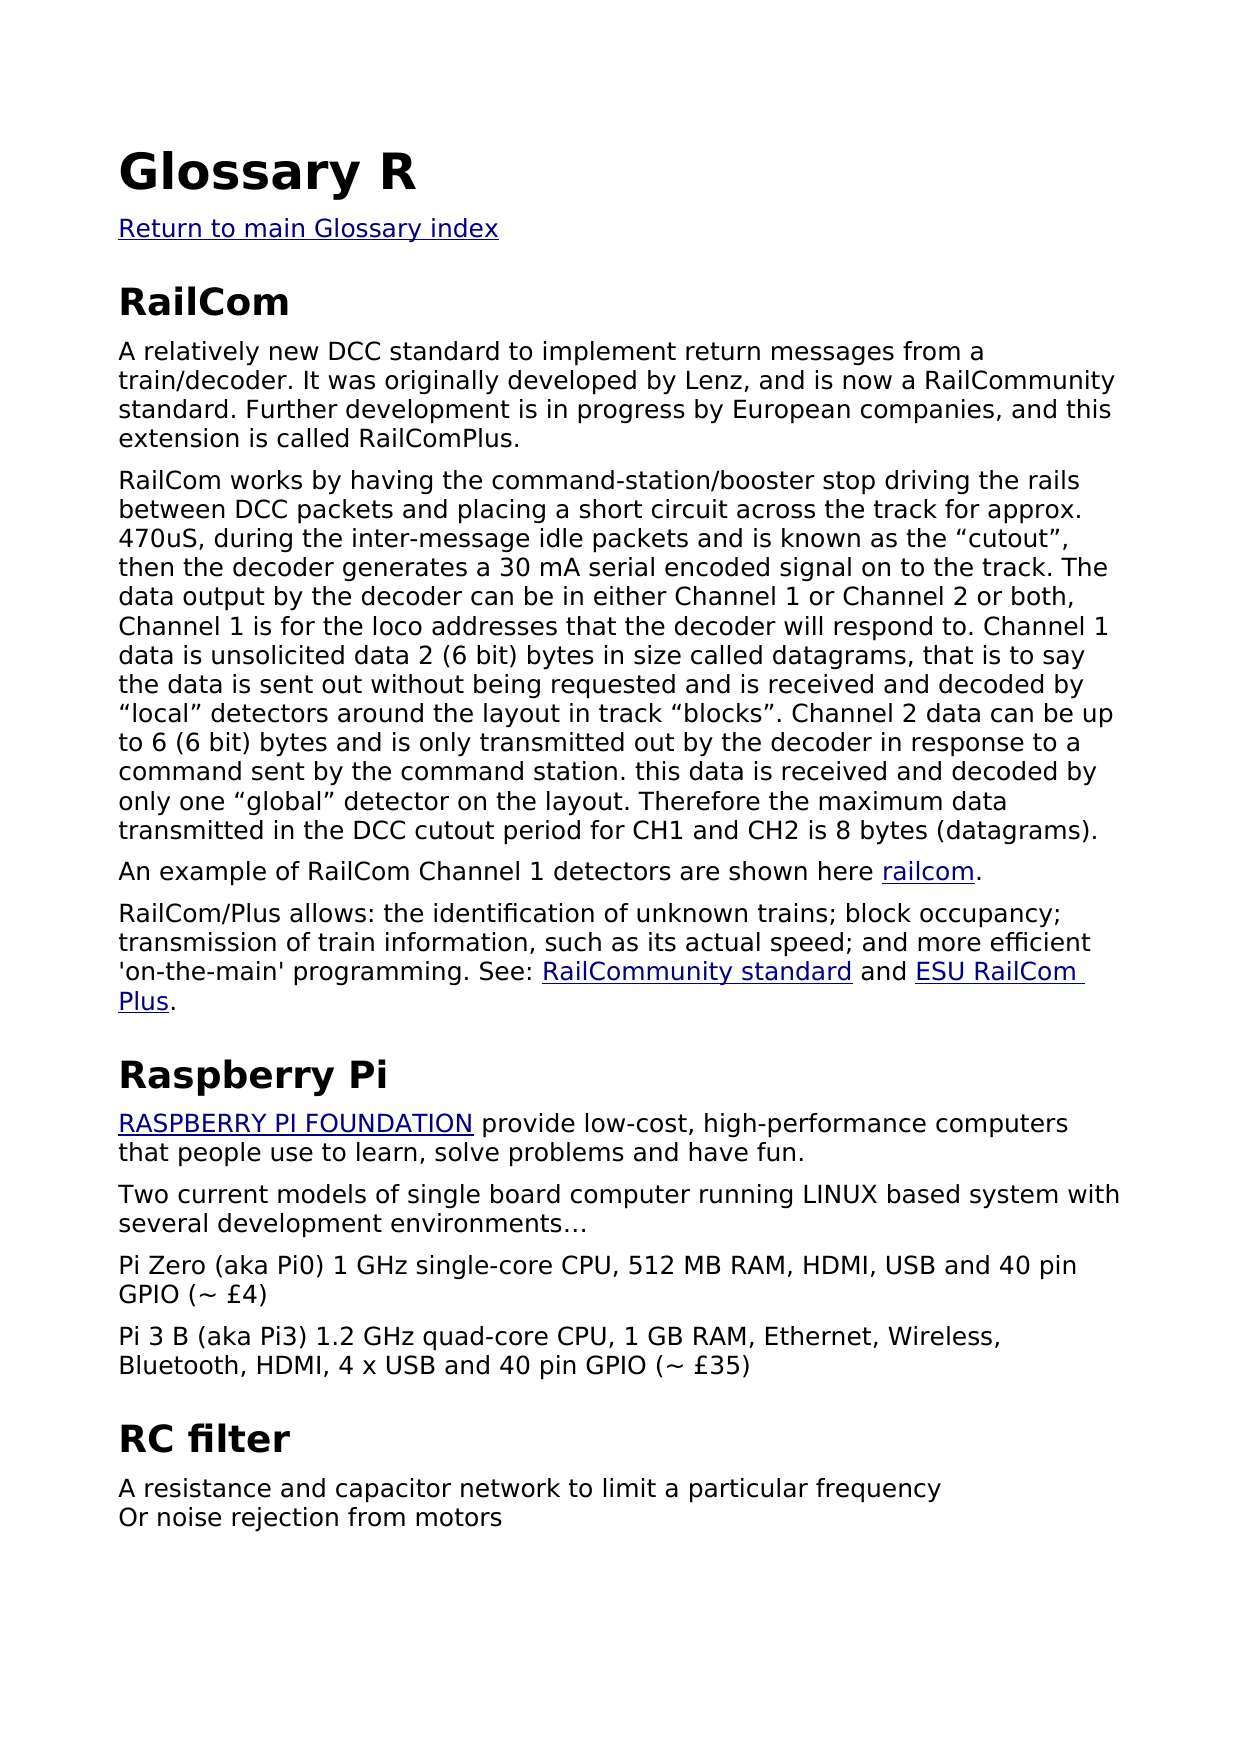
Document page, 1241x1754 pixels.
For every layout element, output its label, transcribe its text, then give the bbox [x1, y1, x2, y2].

text A resistance and capacitor network to limit a particular frequency Or noise rejection from motors [118, 1474, 1122, 1532]
subtitle RailCom [118, 281, 1122, 324]
text RailCom/Plus allows: the identification of unknown trains; block occupancy; transmission of train information, such as its actual speed; and more efficient 'on-the-main' programming. See: RailCommunity standard and ESU RailCom Plus. [118, 899, 1122, 1016]
text Return to main Glossary index [118, 214, 1122, 243]
text Two current models of single board computer running LINUX based system with several development environments… [118, 1180, 1122, 1239]
subtitle RC filter [118, 1418, 1122, 1461]
text An example of RailCom Channel 1 detectors are shown here railcom. [118, 857, 1122, 887]
text RASPBERRY PI FOUNDATION provide low-cost, high-performance computers that people use to learn, solve problems and have fun. [118, 1109, 1122, 1168]
subtitle Raspberry Pi [118, 1053, 1122, 1097]
text RailCom works by having the command-station/booster stop driving the rails between DCC packets and placing a short circuit across the track for approx. 470uS, during the inter-message idle packets and is known as the “cutout”, then the decoder generates a 30 mA serial encoded signal on to the track. The data output by the decoder can be in either Channel 1 or Channel 2 or both, Channel 1 is for the loco addresses that the decoder will respond to. Channel 1 data is unsolicited data 2 (6 bit) bytes in size called datagrams, that is to say the data is sent out without being requested and is received and decoded by “local” detectors around the layout in track “blocks”. Channel 2 data can be up to 6 (6 bit) bytes and is only transmitted out by the decoder in response to a command sent by the command station. this data is received and decoded by only one “global” detector on the layout. Therefore the maximum data transmitted in the DCC cutout period for CH1 and CH2 is 8 bytes (datagrams). [118, 466, 1122, 845]
text Pi 3 B (aka Pi3) 1.2 GHz quad-core CPU, 1 GB RAM, Ethernet, Wireless, Bluetooth, HDMI, 4 x USB and 40 pin GPIO (~ £35) [118, 1322, 1122, 1380]
subtitle Glossary R [118, 143, 1122, 201]
text A relatively new DCC standard to implement return messages from a train/decoder. It was originally developed by Lenz, and is now a RailCommunity standard. Further development is in progress by European companies, and this extension is called RailComPlus. [118, 337, 1122, 453]
text Pi Zero (aka Pi0) 1 GHz single-core CPU, 512 MB RAM, HDMI, USB and 40 pin GPIO (~ £4) [118, 1251, 1122, 1309]
